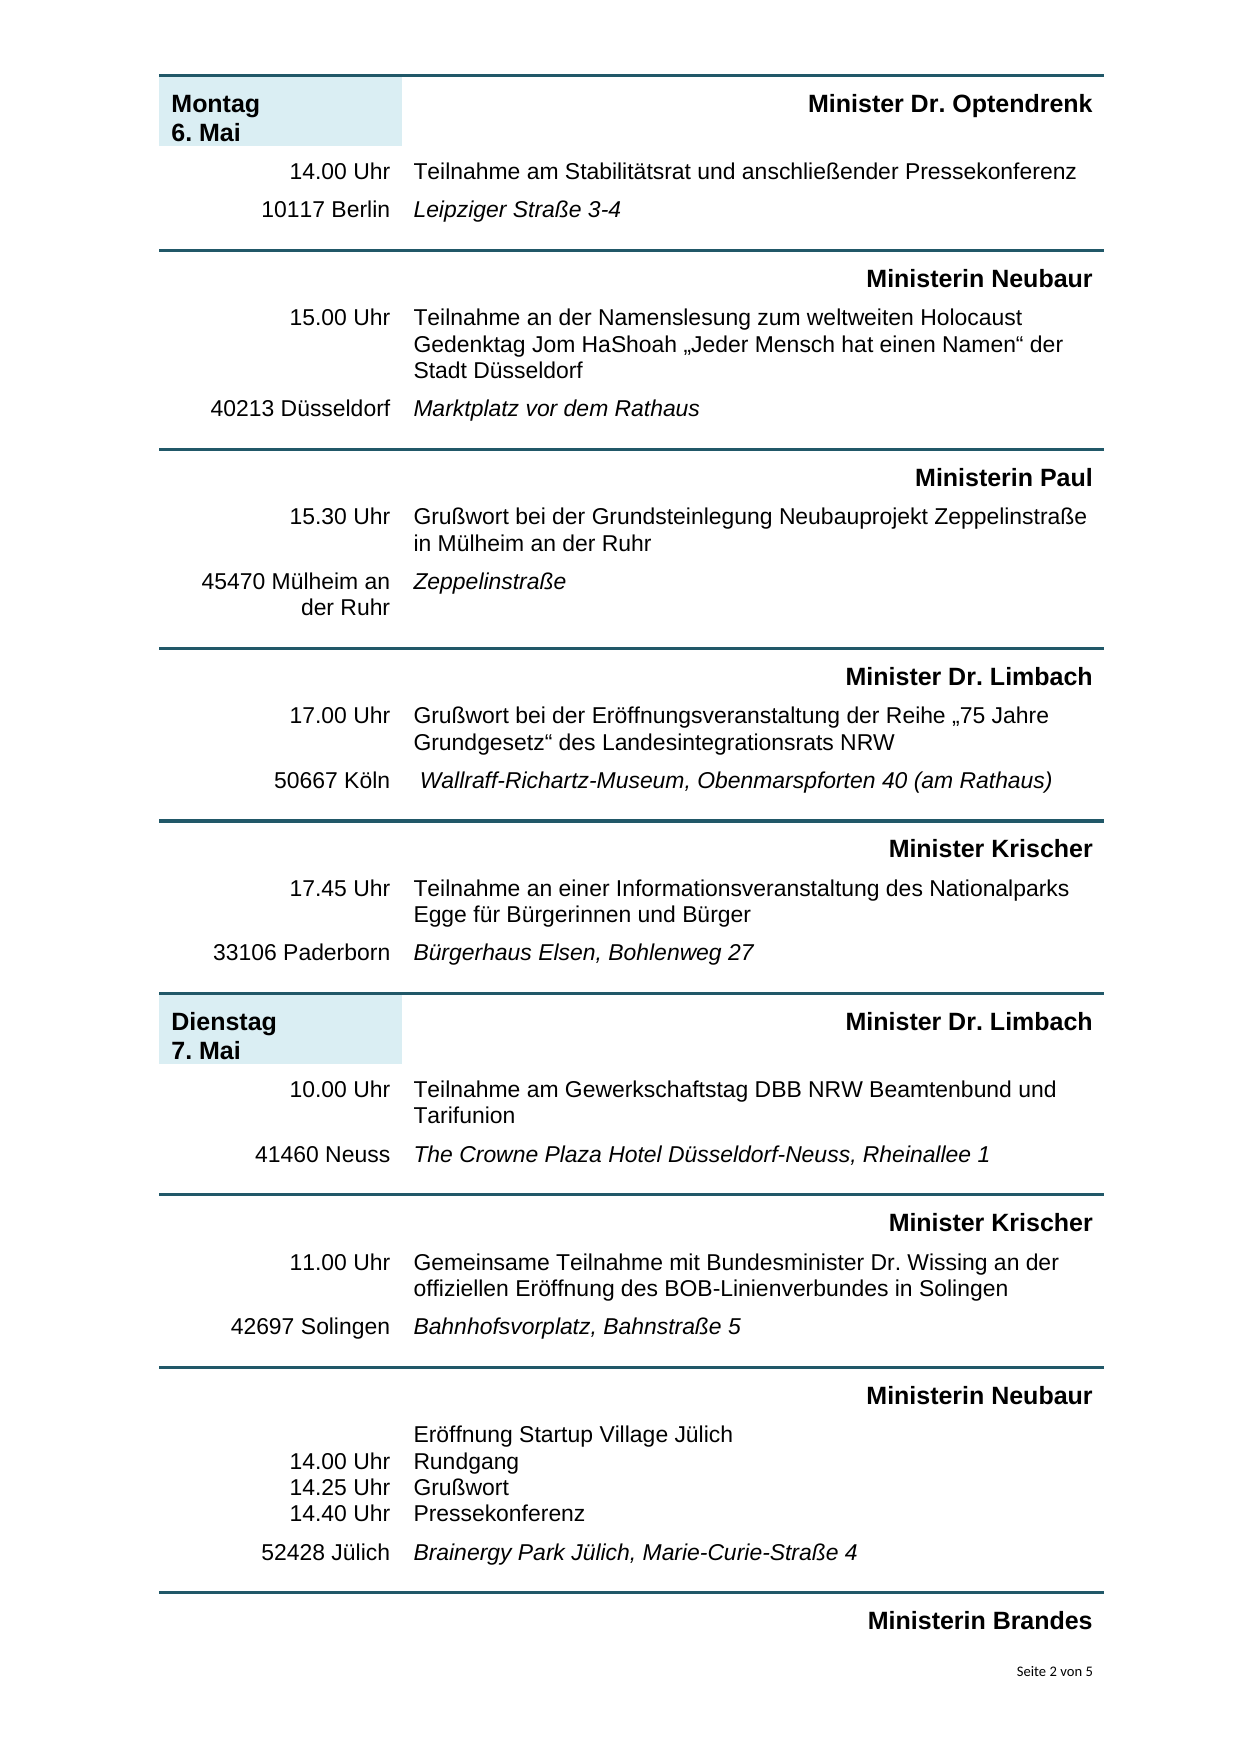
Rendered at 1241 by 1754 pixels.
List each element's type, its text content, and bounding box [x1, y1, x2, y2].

table_cell Teilnahme am Gewerkschaftstag DBB NRW Beamtenbund und Tarifunion [402, 1064, 1104, 1129]
table_cell 42697 Solingen [159, 1301, 402, 1339]
table_cell 14.00 Uhr [159, 146, 402, 184]
table_cell 15.00 Uhr [159, 293, 402, 383]
table_cell 52428 Jülich [159, 1527, 402, 1565]
table_header [159, 1196, 402, 1237]
table_cell 10117 Berlin [159, 184, 402, 222]
table_header Minister Dr. Limbach [402, 995, 1104, 1064]
table_cell 33106 Paderborn [159, 928, 402, 966]
table_cell The Crowne Plaza Hotel Düsseldorf-Neuss, Rheinallee 1 [402, 1129, 1104, 1167]
table_header [159, 252, 402, 292]
table_cell Teilnahme am Stabilitätsrat und anschließender Pressekonferenz [402, 146, 1104, 184]
table_cell Leipziger Straße 3-4 [402, 184, 1104, 222]
table_header Ministerin Brandes [402, 1594, 1104, 1635]
table_cell 17.45 Uhr [159, 863, 402, 927]
table_cell Bürgerhaus Elsen, Bohlenweg 27 [402, 928, 1104, 966]
table_cell Zeppelinstraße [402, 556, 1104, 620]
table_cell 10.00 Uhr [159, 1064, 402, 1129]
table_header Minister Krischer [402, 823, 1104, 863]
table_header [159, 650, 402, 690]
table_header Minister Dr. Limbach [402, 650, 1104, 690]
table_cell Teilnahme an der Namenslesung zum weltweiten Holocaust Gedenktag Jom HaShoah „Jeder Mensch hat einen Namen“ der Stadt Düsseldorf [402, 293, 1104, 383]
table_cell 41460 Neuss [159, 1129, 402, 1167]
table_cell Brainergy Park Jülich, Marie-Curie-Straße 4 [402, 1527, 1104, 1565]
table_header Ministerin Paul [402, 451, 1104, 491]
table_cell Grußwort bei der Eröffnungsveranstaltung der Reihe „75 Jahre Grundgesetz“ des Landesintegrationsrats NRW [402, 690, 1104, 755]
table_cell Gemeinsame Teilnahme mit Bundesminister Dr. Wissing an der offiziellen Eröffnung des BOB-Linienverbundes in Solingen [402, 1237, 1104, 1301]
table_cell 40213 Düsseldorf [159, 383, 402, 421]
table_cell Bahnhofsvorplatz, Bahnstraße 5 [402, 1301, 1104, 1339]
table_header Minister Krischer [402, 1196, 1104, 1237]
table_cell 17.00 Uhr [159, 690, 402, 755]
table_header Montag 6. Mai [159, 77, 402, 146]
table_header Ministerin Neubaur [402, 252, 1104, 292]
table_header Dienstag 7. Mai [159, 995, 402, 1064]
table_cell 11.00 Uhr [159, 1237, 402, 1301]
table_cell 50667 Köln [159, 755, 402, 793]
table_header [159, 451, 402, 491]
table_cell Teilnahme an einer Informationsveranstaltung des Nationalparks Egge für Bürgerinnen und Bürger [402, 863, 1104, 927]
table_cell 14.00 Uhr 14.25 Uhr 14.40 Uhr [159, 1410, 402, 1527]
table_header [159, 1369, 402, 1409]
table_cell Wallraff-Richartz-Museum, Obenmarspforten 40 (am Rathaus) [402, 755, 1104, 793]
table_cell Marktplatz vor dem Rathaus [402, 383, 1104, 421]
table_cell 45470 Mülheim an der Ruhr [159, 556, 402, 620]
table_cell Eröffnung Startup Village Jülich Rundgang Grußwort Pressekonferenz [402, 1410, 1104, 1527]
table_cell Grußwort bei der Grundsteinlegung Neubauprojekt Zeppelinstraße in Mülheim an der Ruhr [402, 491, 1104, 556]
table_header Minister Dr. Optendrenk [402, 77, 1104, 146]
table_header [159, 823, 402, 863]
table_header Ministerin Neubaur [402, 1369, 1104, 1409]
table_header [159, 1594, 402, 1635]
table_cell 15.30 Uhr [159, 491, 402, 556]
